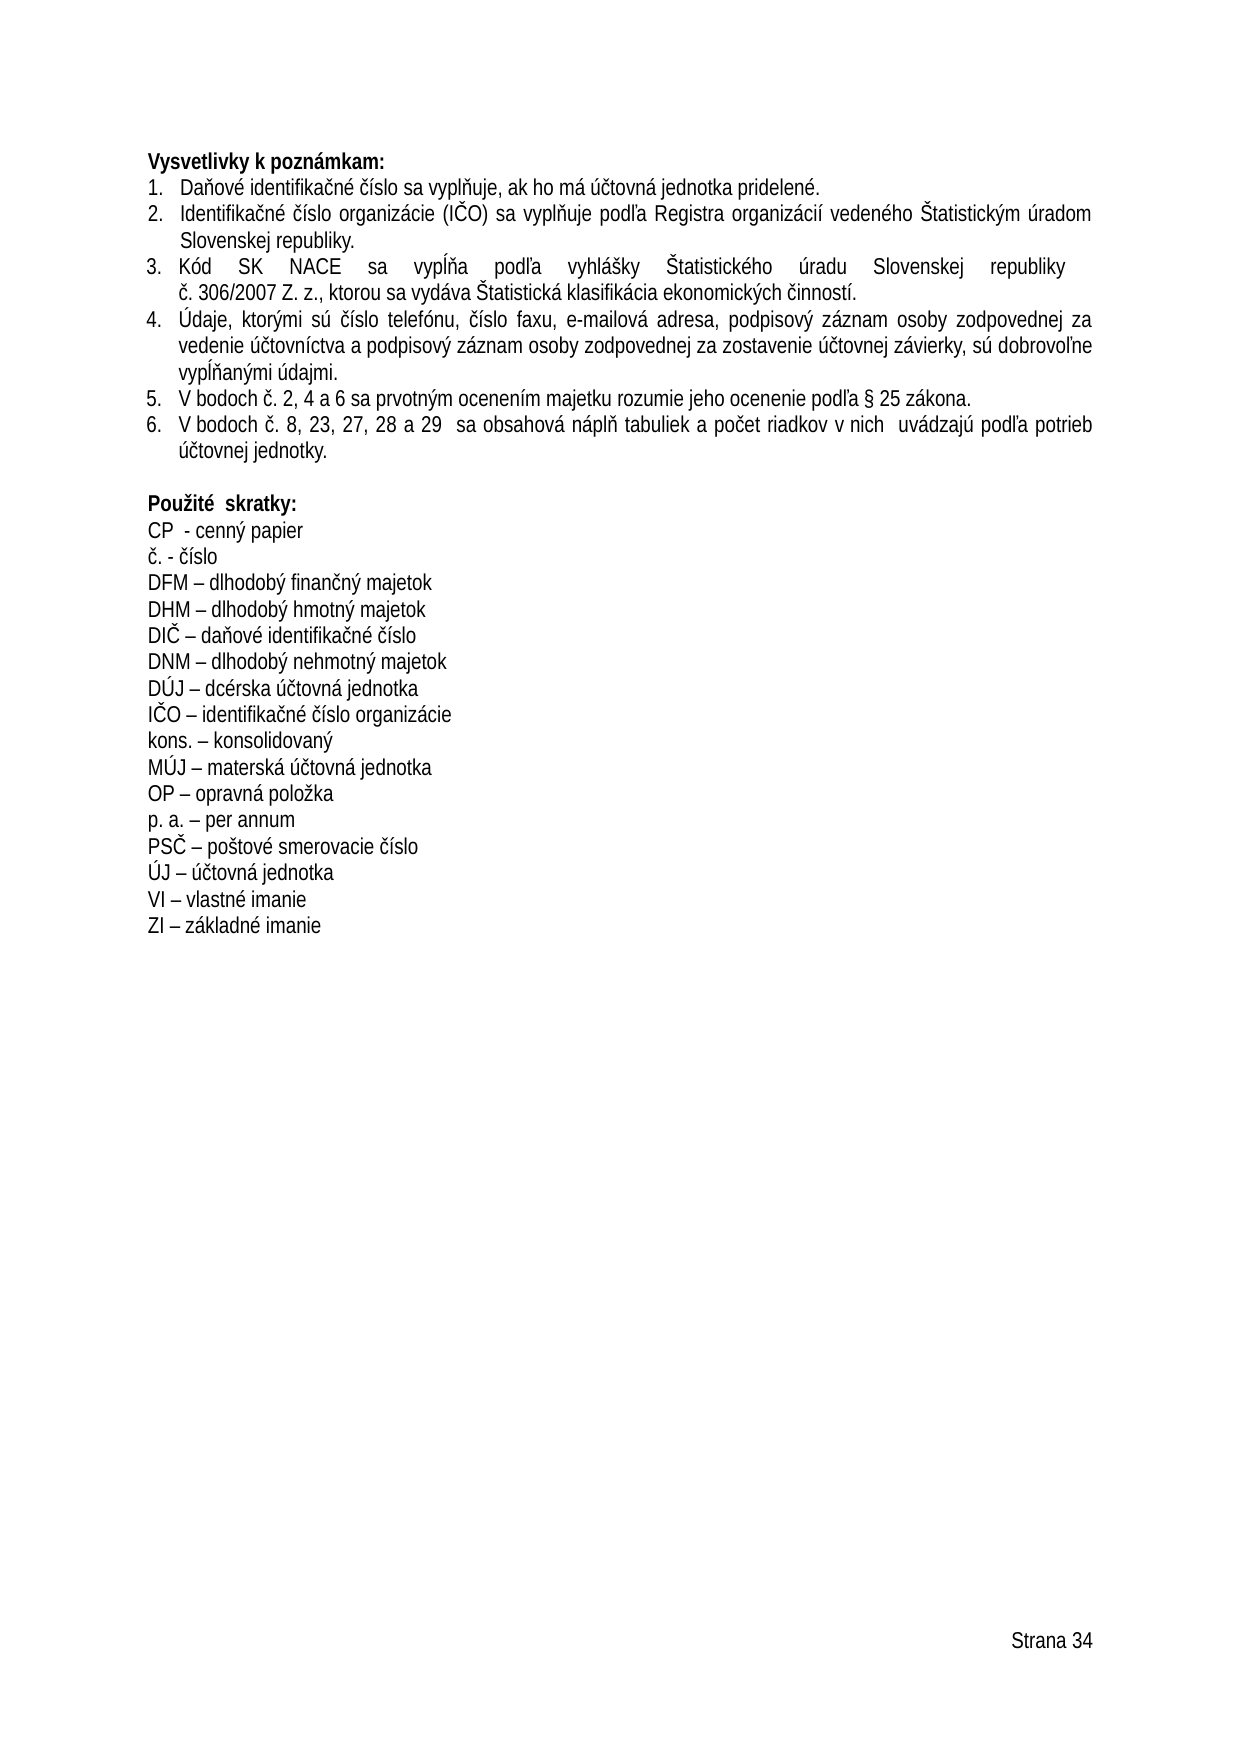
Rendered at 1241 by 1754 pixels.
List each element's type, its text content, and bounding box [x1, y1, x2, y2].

text DNM – dlhodobý nehmotný majetok [148, 648, 1093, 675]
text Použité skratky: [148, 490, 1093, 517]
text DÚJ – dcérska účtovná jednotka [148, 675, 1093, 701]
text CP - cenný papier [148, 517, 1093, 543]
list Daňové identifikačné číslo sa vyplňuje, ak ho má účtovná jednotka pridelené. [148, 174, 1093, 200]
text č. - číslo [148, 543, 1093, 569]
list Identifikačné číslo organizácie (IČO) sa vyplňuje podľa Registra organizácií vedeného Štatistickým úradom Slovenskej republiky. [148, 200, 1093, 253]
text DIČ – daňové identifikačné číslo [148, 622, 1093, 648]
text ÚJ – účtovná jednotka [148, 859, 1093, 886]
list Kód SK NACE sa vypĺňa podľa vyhlášky Štatistického úradu Slovenskej republiky č. 306/2007 Z. z., ktorou sa vydáva Štatistická klasifikácia ekonomických činností. [146, 253, 1093, 306]
list Údaje, ktorými sú číslo telefónu, číslo faxu, e-mailová adresa, podpisový záznam osoby zodpovednej za vedenie účtovníctva a podpisový záznam osoby zodpovednej za zostavenie účtovnej závierky, sú dobrovoľne vypĺňanými údajmi. [146, 306, 1093, 385]
text ZI – základné imanie [148, 912, 1093, 938]
list V bodoch č. 2, 4 a 6 sa prvotným ocenením majetku rozumie jeho ocenenie podľa § 25 zákona. [146, 385, 1093, 411]
text kons. – konsolidovaný [148, 727, 1093, 754]
text DFM – dlhodobý finančný majetok [148, 569, 1093, 596]
text OP – opravná položka [148, 780, 1093, 806]
text MÚJ – materská účtovná jednotka [148, 754, 1093, 780]
list V bodoch č. 8, 23, 27, 28 a 29 sa obsahová náplň tabuliek a počet riadkov v nich uvádzajú podľa potrieb účtovnej jednotky. [146, 411, 1093, 464]
text DHM – dlhodobý hmotný majetok [148, 596, 1093, 622]
text Vysvetlivky k poznámkam: [148, 148, 1093, 174]
text VI – vlastné imanie [148, 886, 1093, 912]
text PSČ – poštové smerovacie číslo [148, 833, 1093, 859]
text p. a. – per annum [148, 806, 1093, 833]
text IČO – identifikačné číslo organizácie [148, 701, 1093, 727]
